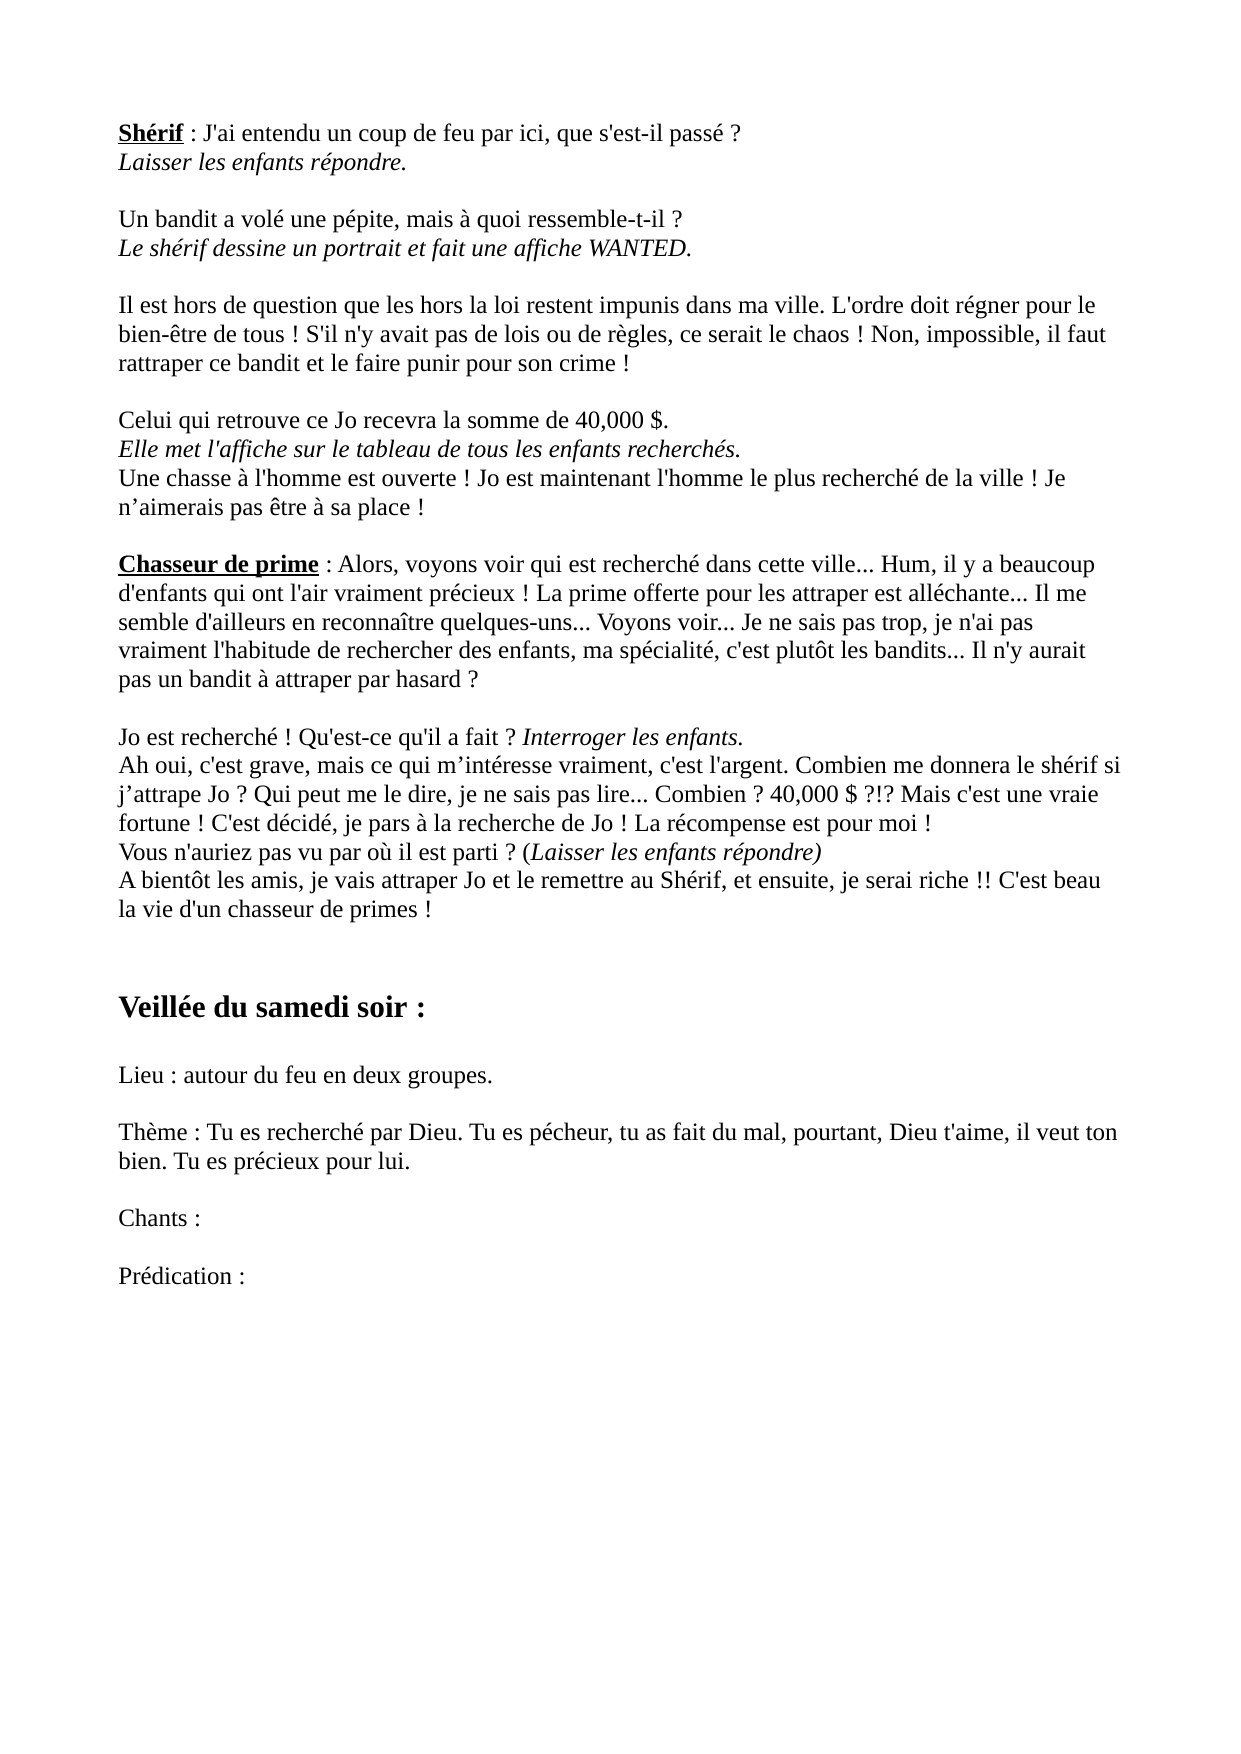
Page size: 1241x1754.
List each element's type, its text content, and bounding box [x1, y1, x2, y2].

text Une chasse à l'homme est ouverte ! Jo est maintenant l'homme le plus recherché de la ville ! Je n’aimerais pas être à sa place ! [118, 463, 1122, 521]
text Thème : Tu es recherché par Dieu. Tu es pécheur, tu as fait du mal, pourtant, Dieu t'aime, il veut ton bien. Tu es précieux pour lui. [118, 1117, 1122, 1175]
text A bientôt les amis, je vais attraper Jo et le remettre au Shérif, et ensuite, je serai riche !! C'est beau la vie d'un chasseur de primes ! [118, 866, 1122, 923]
text Ah oui, c'est grave, mais ce qui m’intéresse vraiment, c'est l'argent. Combien me donnera le shérif si j’attrape Jo ? Qui peut me le dire, je ne sais pas lire... Combien ? 40,000 $ ?!? Mais c'est une vraie fortune ! C'est décidé, je pars à la recherche de Jo ! La récompense est pour moi ! [118, 751, 1122, 837]
text Elle met l'affiche sur le tableau de tous les enfants recherchés. [118, 434, 1122, 463]
text Laisser les enfants répondre. [118, 147, 1122, 176]
text Prédication : [118, 1261, 1122, 1290]
text Jo est recherché ! Qu'est-ce qu'il a fait ? Interroger les enfants. [118, 722, 1122, 751]
text Vous n'auriez pas vu par où il est parti ? (Laisser les enfants répondre) [118, 837, 1122, 866]
text Chasseur de prime : Alors, voyons voir qui est recherché dans cette ville... Hum, il y a beaucoup d'enfants qui ont l'air vraiment précieux ! La prime offerte pour les attraper est alléchante... Il me semble d'ailleurs en reconnaître quelques-uns... Voyons voir... Je ne sais pas trop, je n'ai pas vraiment l'habitude de rechercher des enfants, ma spécialité, c'est plutôt les bandits... Il n'y aurait pas un bandit à attraper par hasard ? [118, 549, 1122, 693]
text Veillée du samedi soir : [118, 988, 1122, 1024]
text Chants : [118, 1203, 1122, 1232]
text Il est hors de question que les hors la loi restent impunis dans ma ville. L'ordre doit régner pour le bien-être de tous ! S'il n'y avait pas de lois ou de règles, ce serait le chaos ! Non, impossible, il faut rattraper ce bandit et le faire punir pour son crime ! [118, 291, 1122, 377]
text Celui qui retrouve ce Jo recevra la somme de 40,000 $. [118, 406, 1122, 434]
text Shérif : J'ai entendu un coup de feu par ici, que s'est-il passé ? [118, 118, 1122, 147]
text Lieu : autour du feu en deux groupes. [118, 1060, 1122, 1088]
text Le shérif dessine un portrait et fait une affiche WANTED. [118, 233, 1122, 262]
text Un bandit a volé une pépite, mais à quoi ressemble-t-il ? [118, 204, 1122, 233]
